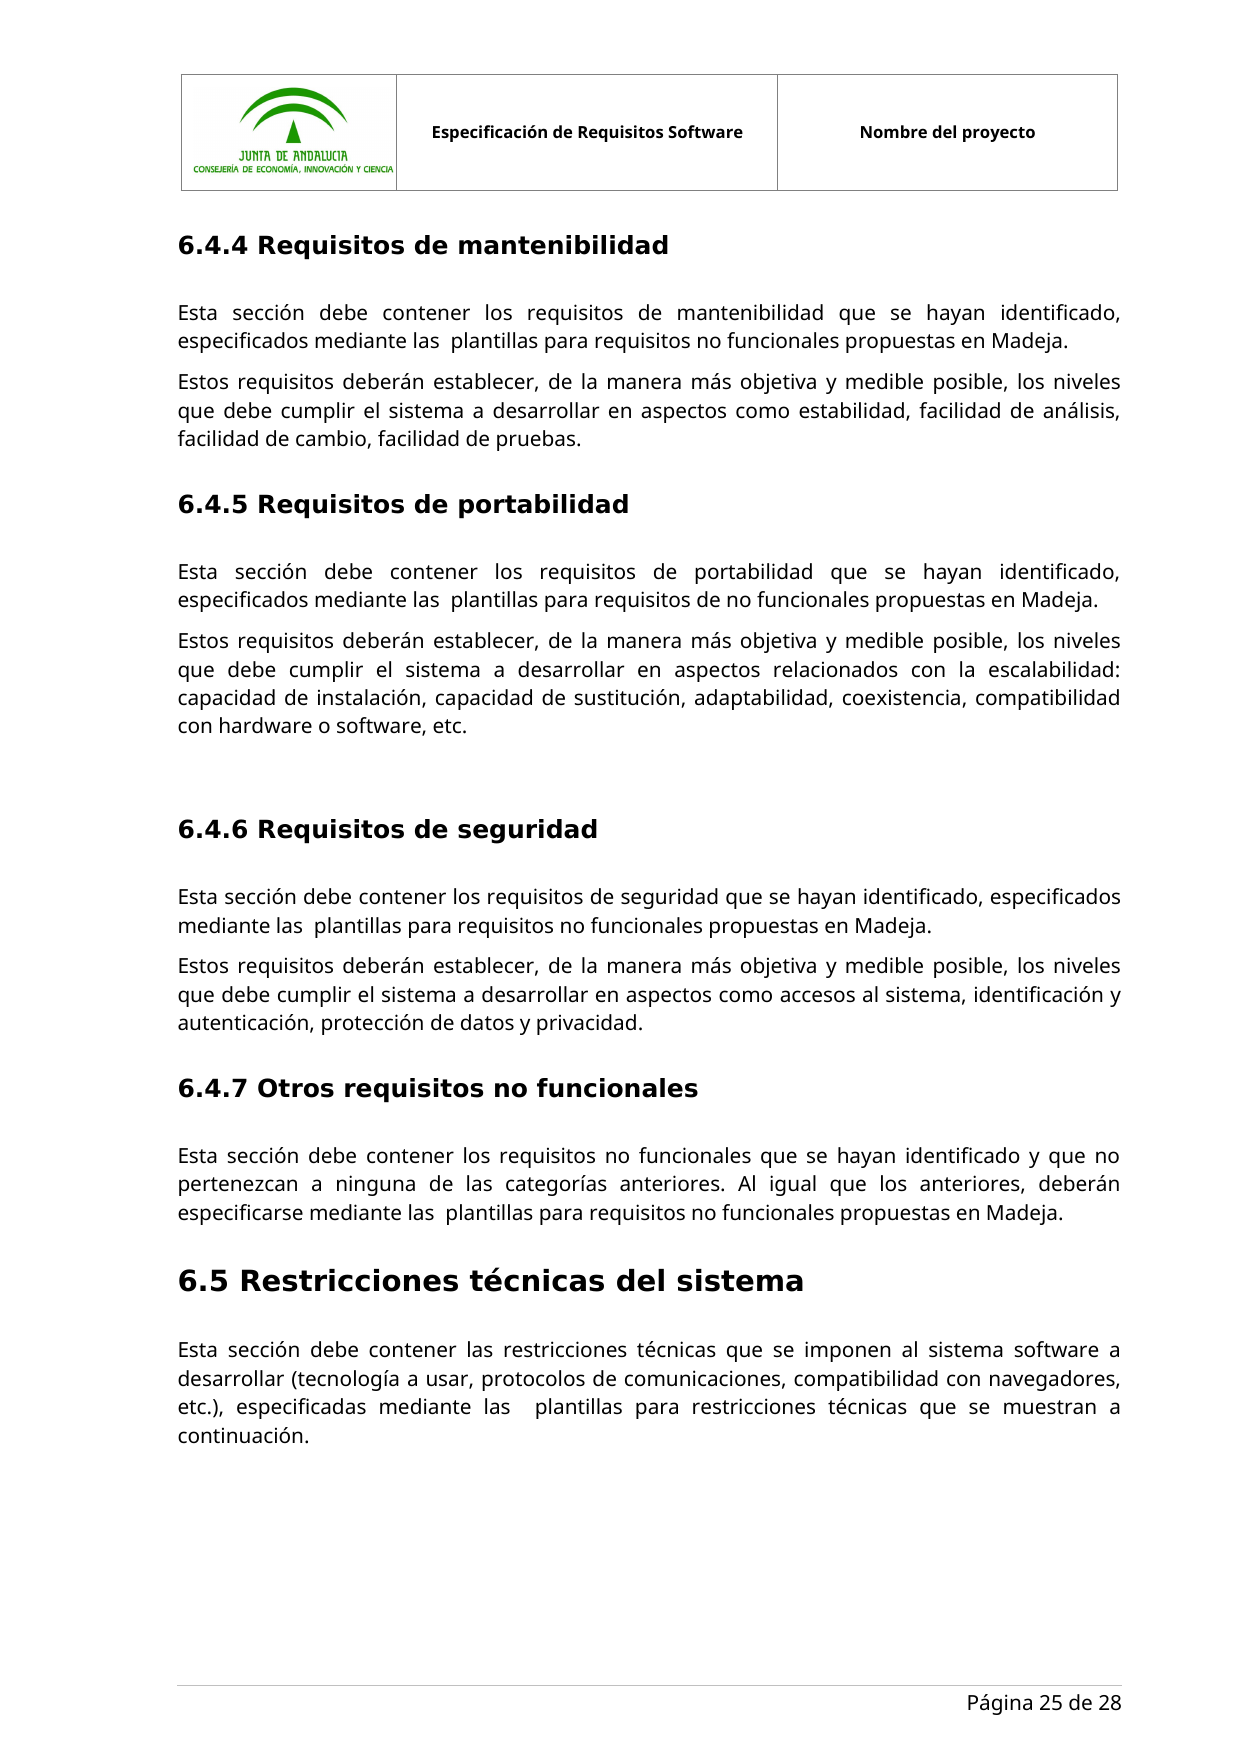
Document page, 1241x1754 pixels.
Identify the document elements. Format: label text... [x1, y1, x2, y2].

text Estos requisitos deberán establecer, de la manera más objetiva y medible posible, los niveles que debe cumplir el sistema a desarrollar en aspectos como accesos al sistema, identificación y autenticación, protección de datos y privacidad. [177, 952, 1122, 1037]
text Esta sección debe contener los requisitos de portabilidad que se hayan identificado, especificados mediante las plantillas para requisitos de no funcionales propuestas en Madeja. [177, 557, 1122, 614]
subtitle 6.4.6 Requisitos de seguridad [177, 816, 1122, 845]
subtitle 6.4.5 Requisitos de portabilidad [177, 490, 1122, 519]
subtitle 6.4.4 Requisitos de mantenibilidad [177, 231, 1122, 261]
text Estos requisitos deberán establecer, de la manera más objetiva y medible posible, los niveles que debe cumplir el sistema a desarrollar en aspectos relacionados con la escalabilidad: capacidad de instalación, capacidad de sustitución, adaptabilidad, coexistencia, compatibilidad con hardware o software, etc. [177, 626, 1122, 740]
picture [192, 87, 395, 177]
text Estos requisitos deberán establecer, de la manera más objetiva y medible posible, los niveles que debe cumplir el sistema a desarrollar en aspectos como estabilidad, facilidad de análisis, facilidad de cambio, facilidad de pruebas. [177, 367, 1122, 453]
subtitle 6.4.7 Otros requisitos no funcionales [177, 1074, 1122, 1104]
text Esta sección debe contener los requisitos de seguridad que se hayan identificado, especificados mediante las plantillas para requisitos no funcionales propuestas en Madeja. [177, 882, 1122, 939]
text Esta sección debe contener los requisitos de mantenibilidad que se hayan identificado, especificados mediante las plantillas para requisitos no funcionales propuestas en Madeja. [177, 298, 1122, 355]
text Esta sección debe contener los requisitos no funcionales que se hayan identificado y que no pertenezcan a ninguna de las categorías anteriores. Al igual que los anteriores, deberán especificarse mediante las plantillas para requisitos no funcionales propuestas en Madeja. [177, 1141, 1122, 1226]
subtitle 6.5 Restricciones técnicas del sistema [177, 1264, 1122, 1298]
text Esta sección debe contener las restricciones técnicas que se imponen al sistema software a desarrollar (tecnología a usar, protocolos de comunicaciones, compatibilidad con navegadores, etc.), especificadas mediante las plantillas para restricciones técnicas que se muestran a continuación. [177, 1335, 1122, 1449]
